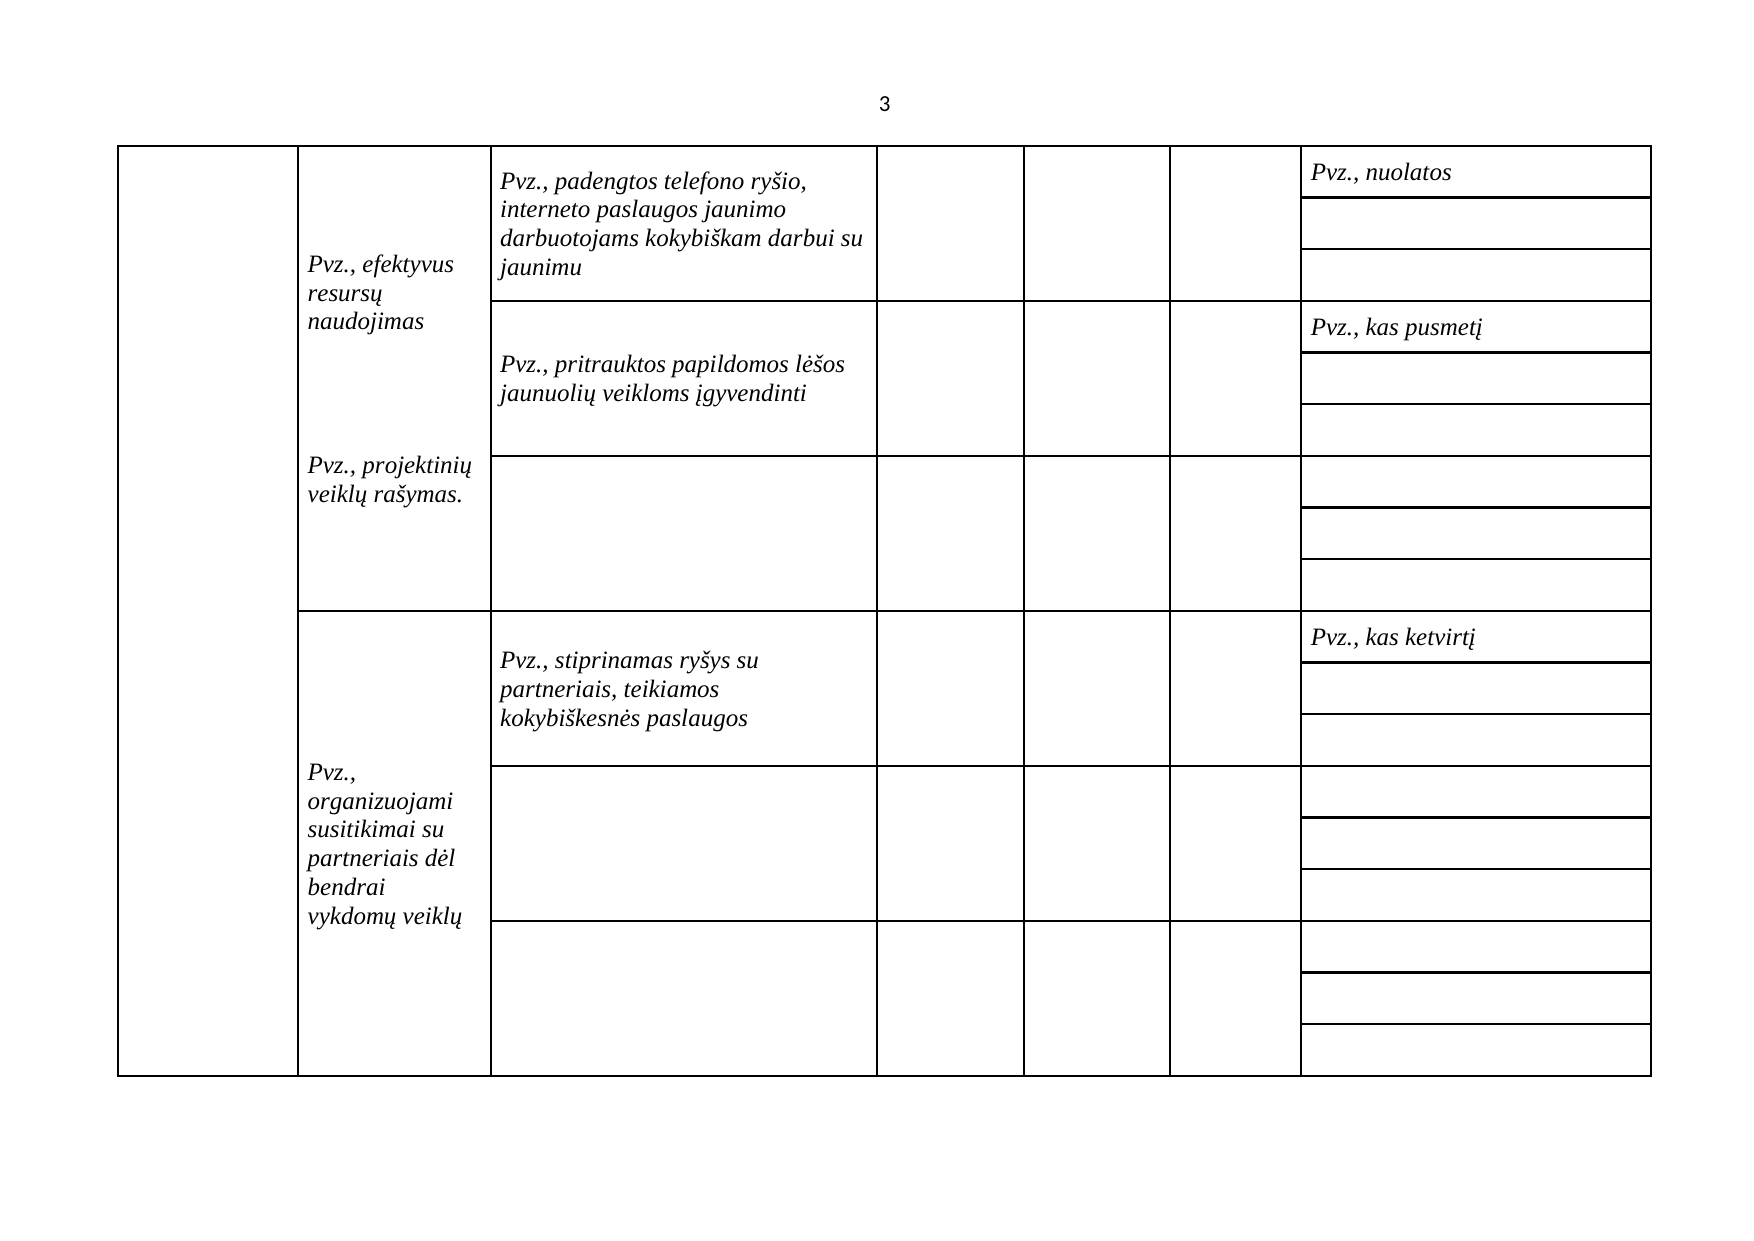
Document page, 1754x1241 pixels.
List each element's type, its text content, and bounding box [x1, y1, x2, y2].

table_cell [1302, 1025, 1650, 1075]
table_cell Pvz., stiprinamas ryšys su partneriais, teikiamos kokybiškesnės paslaugos [492, 612, 876, 765]
table_cell [1302, 560, 1650, 610]
table_cell Pvz., kas ketvirtį [1302, 612, 1650, 661]
table_cell [878, 612, 1023, 765]
table_cell [1302, 870, 1650, 920]
table_cell [1025, 302, 1169, 455]
table_cell [1302, 250, 1650, 300]
table_cell [1302, 199, 1650, 248]
table_cell [492, 767, 876, 920]
table_cell [1025, 922, 1169, 1075]
table_cell Pvz., kas pusmetį [1302, 302, 1650, 351]
table_cell [1171, 457, 1300, 610]
table_cell Pvz., nuolatos [1302, 147, 1650, 196]
table_cell [1302, 354, 1650, 403]
table_cell [1302, 664, 1650, 713]
table_cell [1302, 974, 1650, 1023]
table_cell [1302, 767, 1650, 816]
table_cell [878, 147, 1023, 300]
table_cell [1171, 302, 1300, 455]
table_cell [878, 457, 1023, 610]
table_cell [1302, 715, 1650, 765]
table_cell [119, 147, 297, 1075]
table_cell Pvz., padengtos telefono ryšio, interneto paslaugos jaunimo darbuotojams kokybiškam darbui su jaunimu [492, 147, 876, 300]
table_cell Pvz., pritrauktos papildomos lėšos jaunuolių veikloms įgyvendinti [492, 302, 876, 455]
table_cell [1302, 457, 1650, 506]
table_cell [1302, 922, 1650, 971]
table_cell [492, 922, 876, 1075]
table_cell [1302, 405, 1650, 455]
table_cell [878, 302, 1023, 455]
table_cell [878, 767, 1023, 920]
table_cell [1025, 147, 1169, 300]
table_cell [1025, 612, 1169, 765]
table_cell Pvz., efektyvus resursų naudojimas Pvz., projektinių veiklų rašymas. [299, 147, 490, 610]
table_cell [1025, 767, 1169, 920]
table_cell [1171, 767, 1300, 920]
table_cell [492, 457, 876, 610]
table_cell Pvz., organizuojami susitikimai su partneriais dėl bendrai vykdomų veiklų [299, 612, 490, 1075]
table_cell [1025, 457, 1169, 610]
table_cell [1171, 147, 1300, 300]
table_cell [1171, 612, 1300, 765]
table_cell [1302, 819, 1650, 868]
table_cell [1171, 922, 1300, 1075]
table_cell [878, 922, 1023, 1075]
table_cell [1302, 509, 1650, 558]
